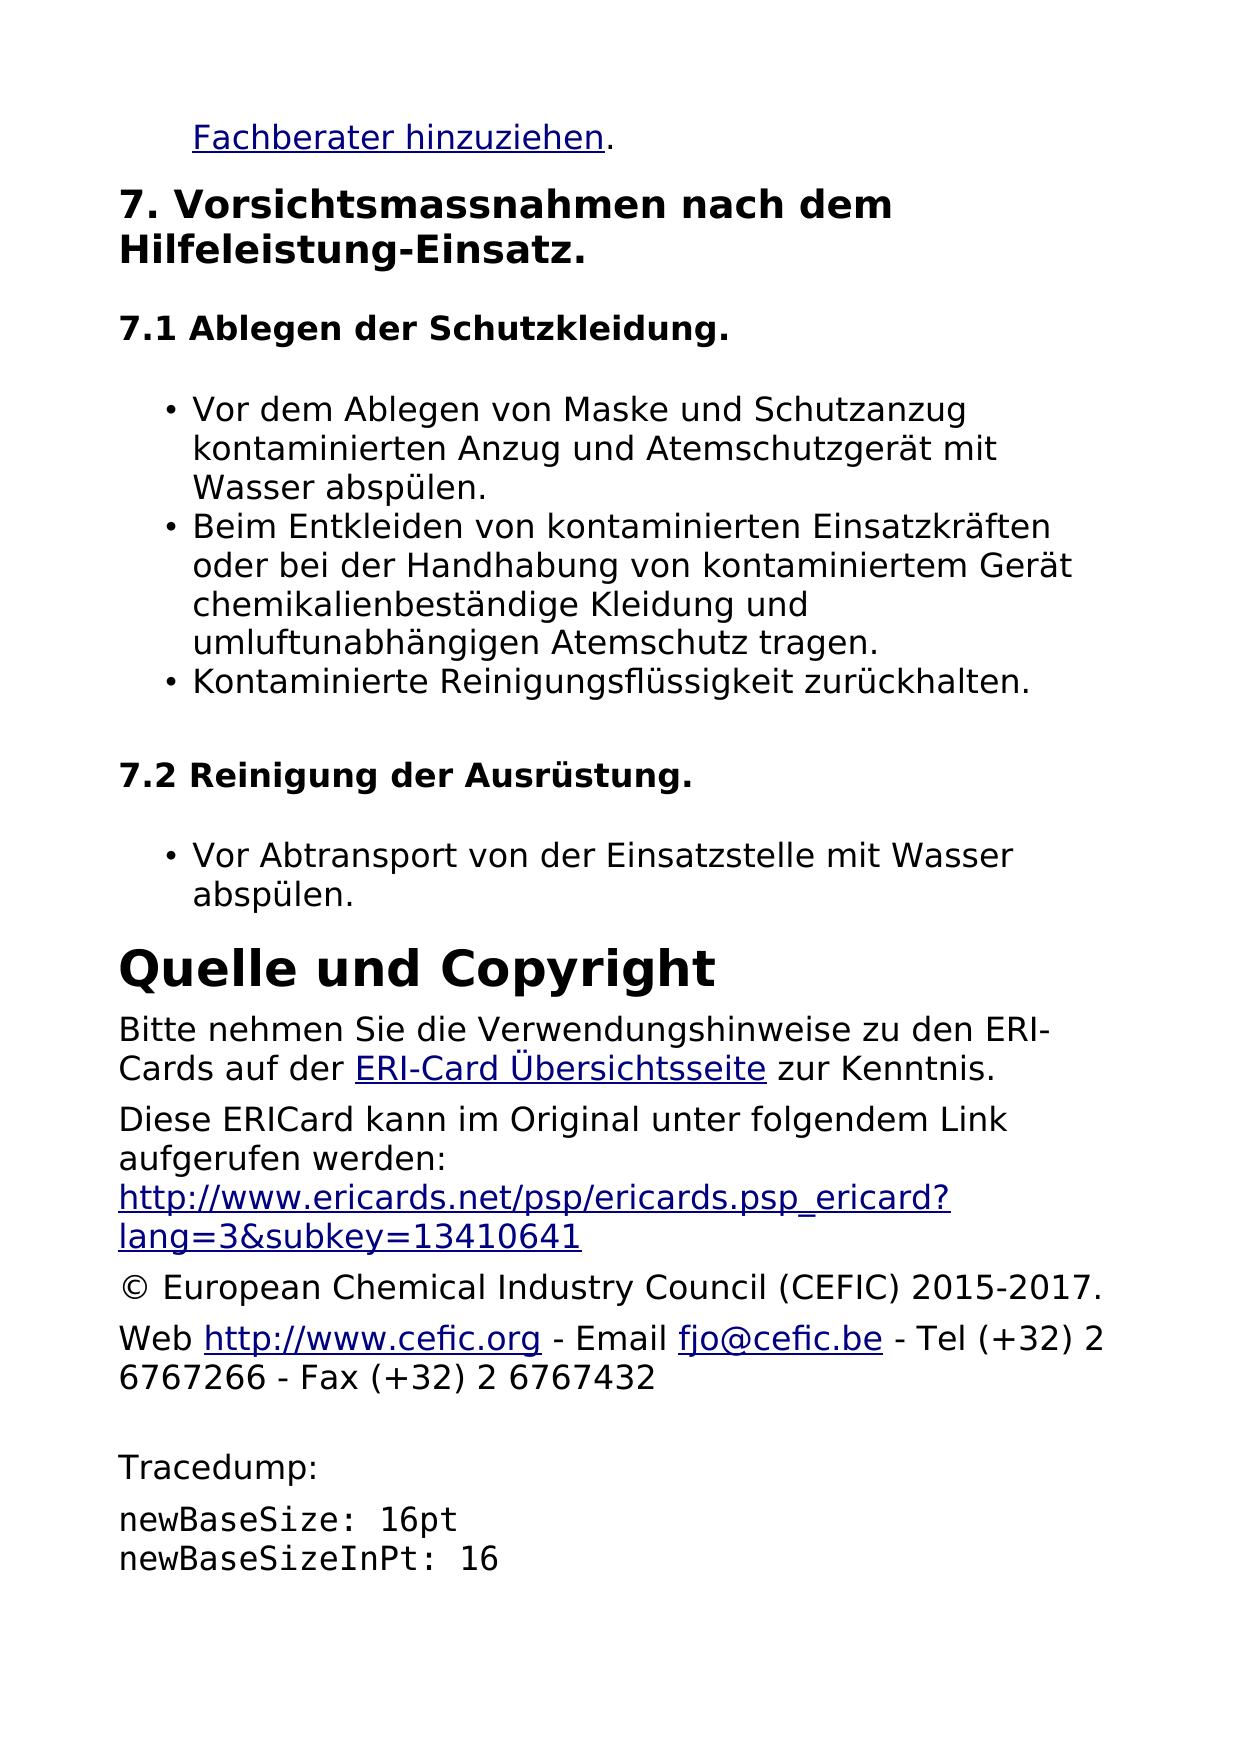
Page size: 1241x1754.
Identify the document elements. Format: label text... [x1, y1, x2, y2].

subtitle 7.1 Ablegen der Schutzkleidung. [118, 310, 1122, 349]
text Tracedump: [118, 1410, 1122, 1488]
list Kontaminierte Reinigungsflüssigkeit zurückhalten. [177, 663, 1122, 702]
text newBaseSize: 16pt newBaseSizeInPt: 16 [118, 1500, 1122, 1578]
subtitle 7.2 Reinigung der Ausrüstung. [118, 756, 1122, 795]
text © European Chemical Industry Council (CEFIC) 2015-2017. [118, 1268, 1122, 1307]
text Diese ERICard kann im Original unter folgendem Link aufgerufen werden: http://www.ericards.net/psp/ericards.psp_ericard?lang=3&subkey=13410641 [118, 1101, 1122, 1256]
subtitle Quelle und Copyright [118, 939, 1122, 998]
list Beim Entkleiden von kontaminierten Einsatzkräften oder bei der Handhabung von kontaminiertem Gerät chemikalienbeständige Kleidung und umluftunabhängigen Atemschutz tragen. [177, 507, 1122, 663]
text Web http://www.cefic.org - Email fjo@cefic.be - Tel (+32) 2 6767266 - Fax (+32) 2 6767432 [118, 1320, 1122, 1397]
list Vor Abtransport von der Einsatzstelle mit Wasser abspülen. [177, 837, 1122, 914]
text Bitte nehmen Sie die Verwendungshinweise zu den ERI-Cards auf der ERI-Card Übersichtsseite zur Kenntnis. [118, 1010, 1122, 1088]
subtitle 7. Vorsichtsmassnahmen nach dem Hilfeleistung-Einsatz. [118, 182, 1122, 272]
list Vor dem Ablegen von Maske und Schutzanzug kontaminierten Anzug und Atemschutzgerät mit Wasser abspülen. [177, 391, 1122, 507]
list Fachberater hinzuziehen. [177, 118, 1122, 157]
